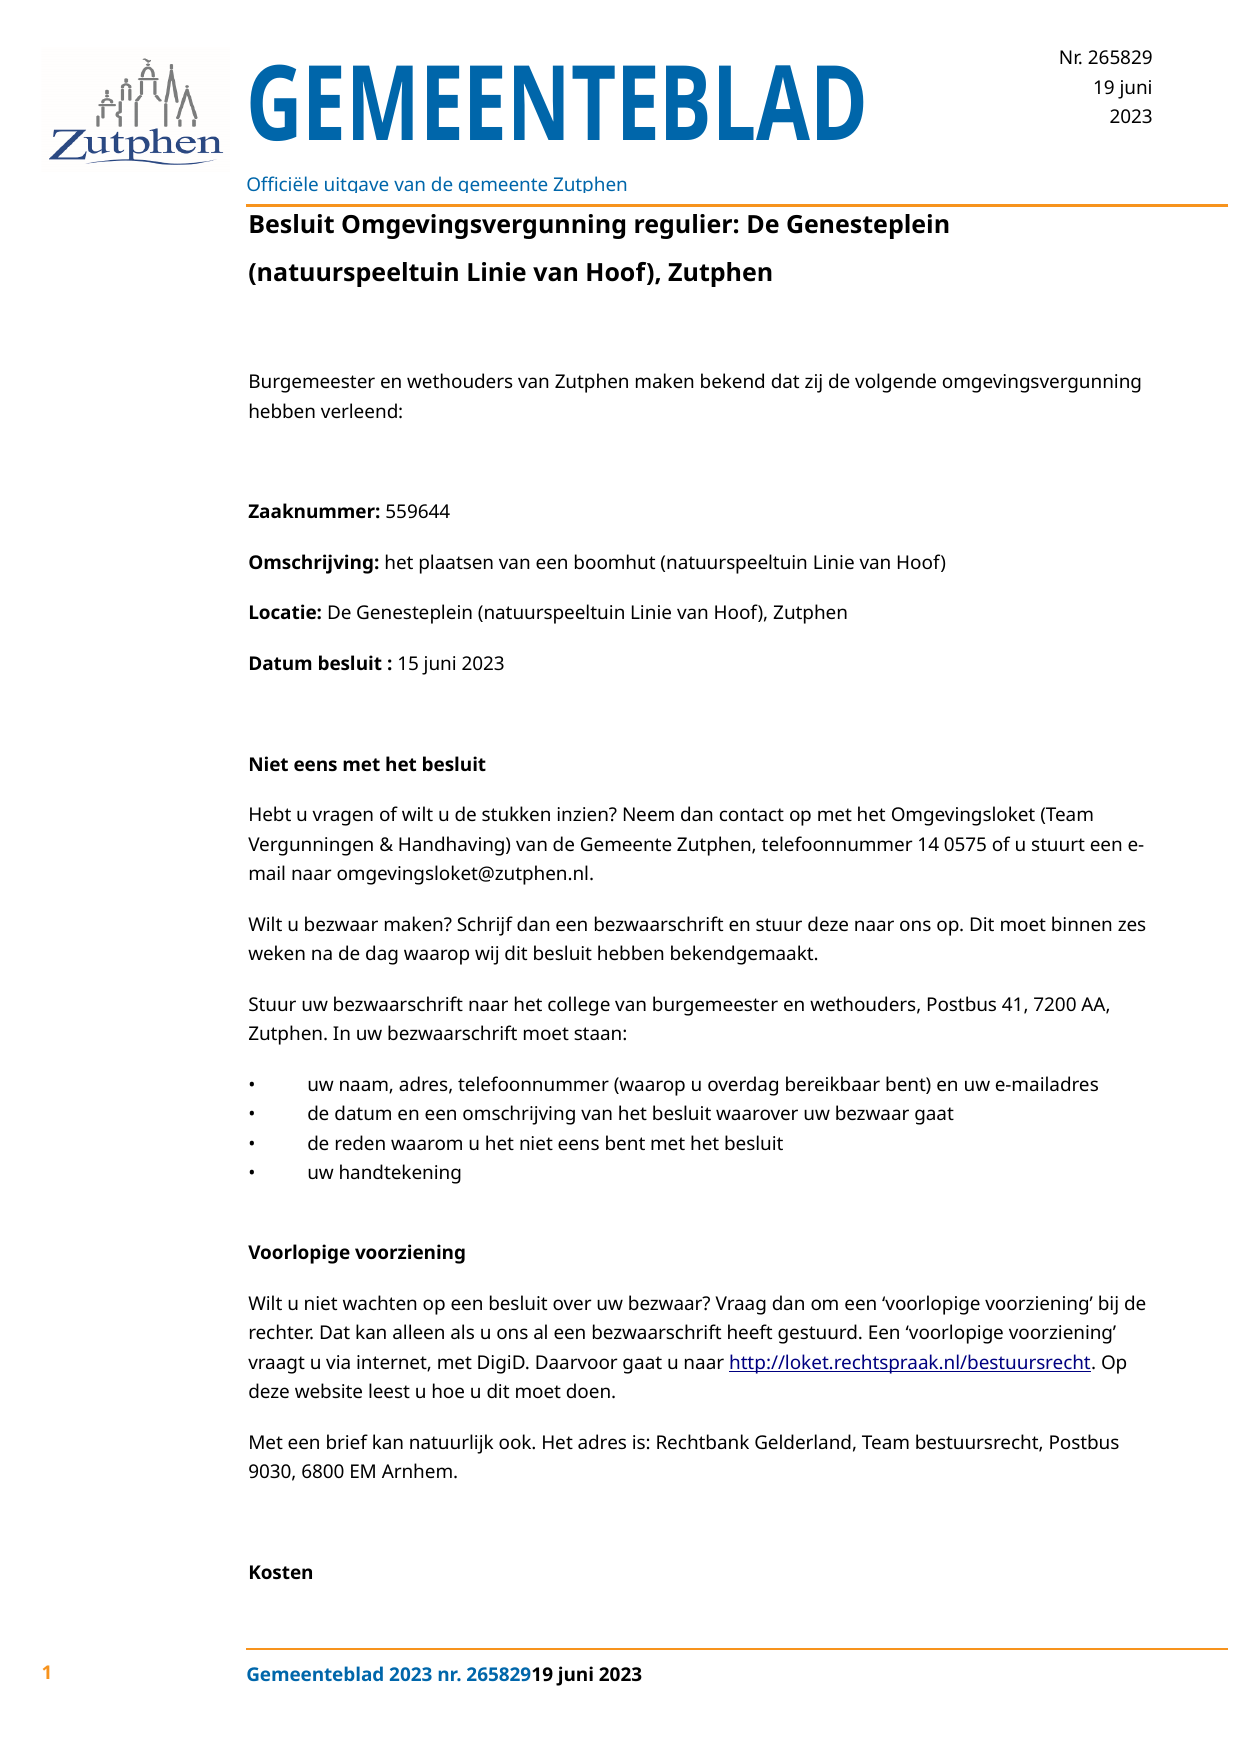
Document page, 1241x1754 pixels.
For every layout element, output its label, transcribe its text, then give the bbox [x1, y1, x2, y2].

text Zaaknummer: 559644 [248, 499, 1152, 524]
text Wilt u bezwaar maken? Schrijf dan een bezwaarschrift en stuur deze naar ons op. Dit moet binnen zes weken na de dag waarop wij dit besluit hebben bekendgemaakt. [248, 911, 1152, 966]
text Besluit Omgevingsvergunning regulier: De Genesteplein (natuurspeeltuin Linie van Hoof), Zutphen [248, 207, 1152, 288]
text Kosten [248, 1559, 1152, 1585]
text Locatie: De Genesteplein (natuurspeeltuin Linie van Hoof), Zutphen [248, 599, 1152, 625]
text Burgemeester en wethouders van Zutphen maken bekend dat zij de volgende omgevingsvergunning hebben verleend: [248, 368, 1152, 424]
text Wilt u niet wachten op een besluit over uw bezwaar? Vraag dan om een ‘voorlopige voorziening’ bij de rechter. Dat kan alleen als u ons al een bezwaarschrift heeft gestuurd. Een ‘voorlopige voorziening’ vraagt u via internet, met DigiD. Daarvoor gaat u naar http://loket.rechtspraak.nl/bestuursrecht. Op deze website leest u hoe u dit moet doen. [248, 1290, 1152, 1404]
text Omschrijving: het plaatsen van een boomhut (natuurspeeltuin Linie van Hoof) [248, 549, 1152, 575]
text Stuur uw bezwaarschrift naar het college van burgemeester en wethouders, Postbus 41, 7200 AA, Zutphen. In uw bezwaarschrift moet staan: [248, 991, 1152, 1046]
text Voorlopige voorziening [248, 1239, 1152, 1265]
text Hebt u vragen of wilt u de stukken inzien? Neem dan contact op met het Omgevingsloket (Team Vergunningen & Handhaving) van de Gemeente Zutphen, telefoonnummer 14 0575 of u stuurt een e-mail naar omgevingsloket@zutphen.nl. [248, 801, 1152, 886]
text Met een brief kan natuurlijk ook. Het adres is: Rechtbank Gelderland, Team bestuursrecht, Postbus 9030, 6800 EM Arnhem. [248, 1429, 1152, 1484]
text Datum besluit : 15 juni 2023 [248, 650, 1152, 676]
list uw naam, adres, telefoonnummer (waarop u overdag bereikbaar bent) en uw e-mailadres [248, 1071, 1152, 1097]
picture [41, 47, 231, 172]
list uw handtekening [248, 1159, 1152, 1185]
list de datum en een omschrijving van het besluit waarover uw bezwaar gaat [248, 1100, 1152, 1126]
text Niet eens met het besluit [248, 751, 1152, 777]
list de reden waarom u het niet eens bent met het besluit [248, 1130, 1152, 1156]
